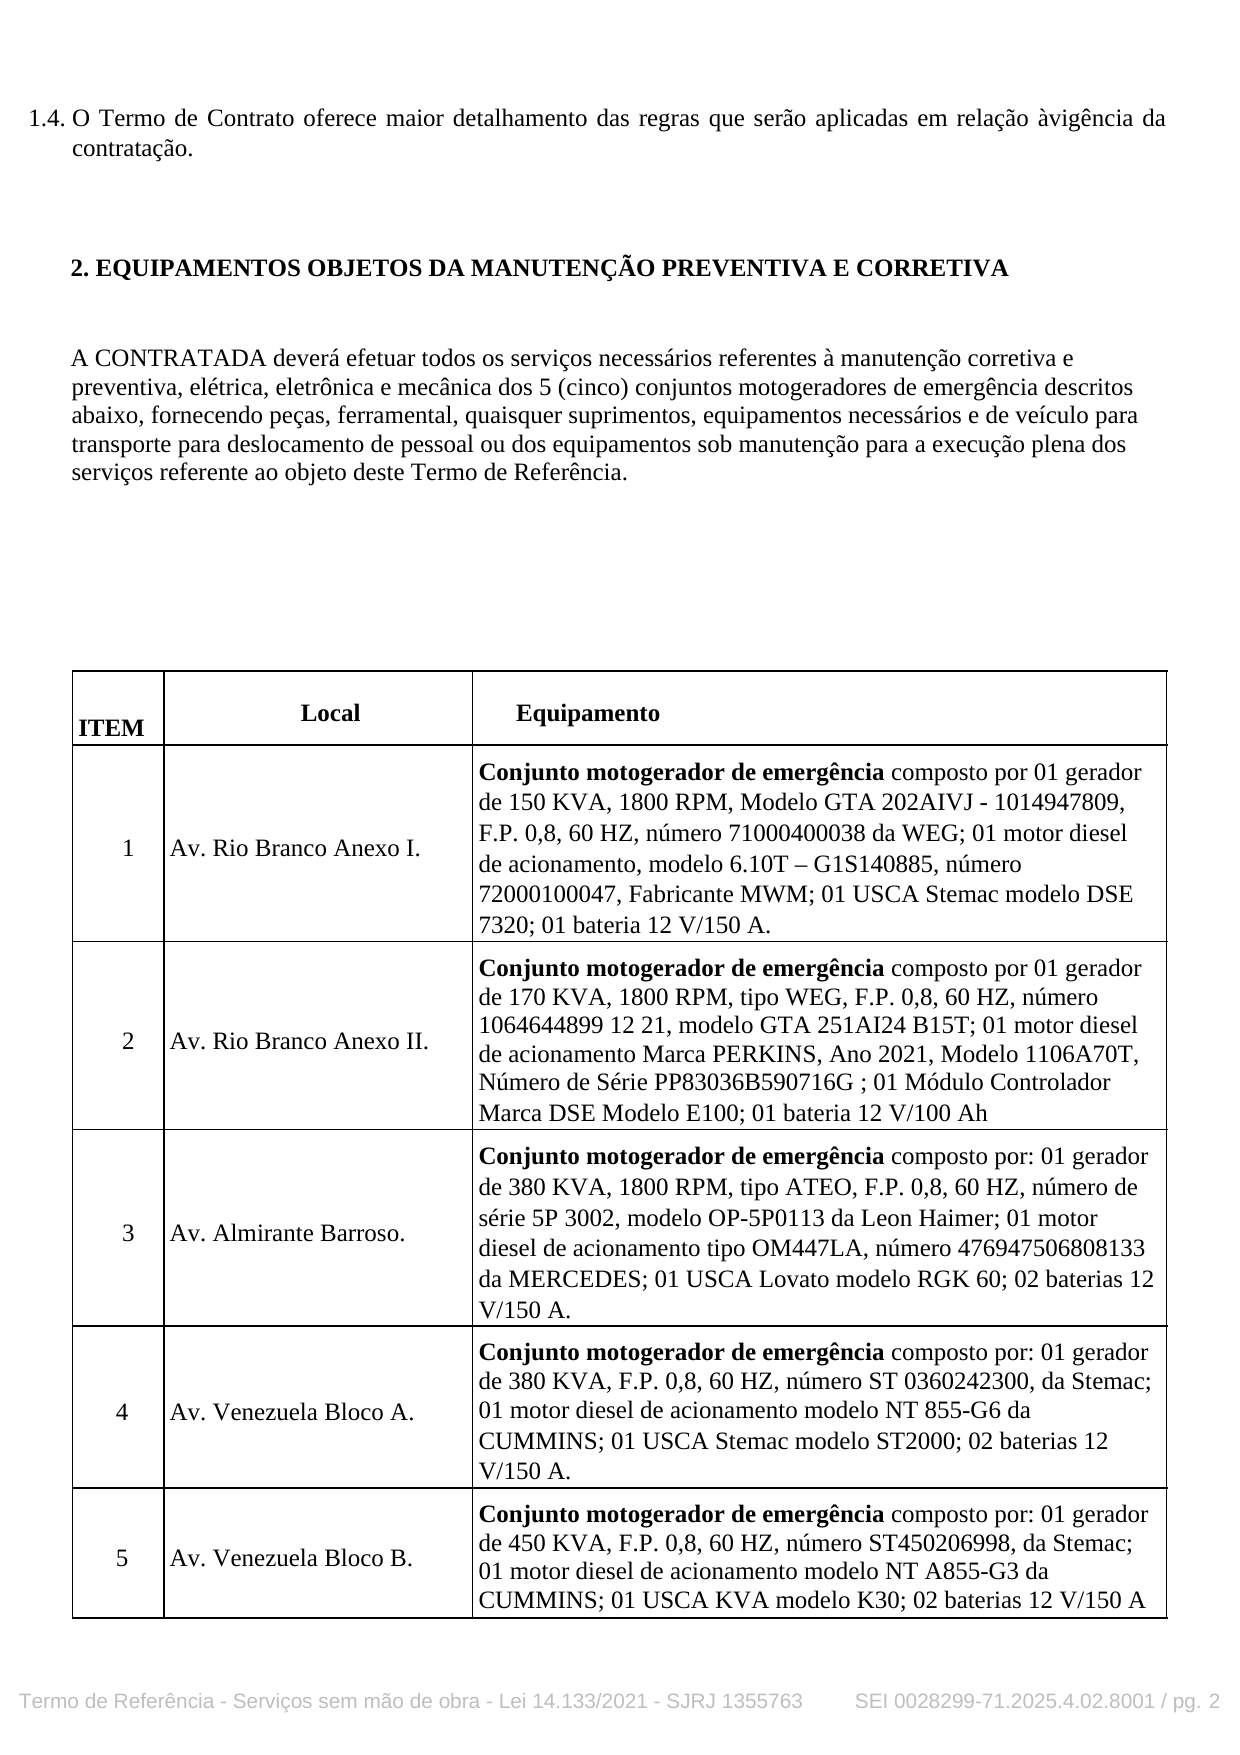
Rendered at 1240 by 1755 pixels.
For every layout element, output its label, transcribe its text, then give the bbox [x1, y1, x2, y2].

table_cell Conjunto motogerador de emergência composto por 01 gerador de 150 KVA, 1800 RPM, Modelo GTA 202AIVJ - 1014947809, F.P. 0,8, 60 HZ, número 71000400038 da WEG; 01 motor diesel de acionamento, modelo 6.10T – G1S140885, número 72000100047, Fabricante MWM; 01 USCA Stemac modelo DSE 7320; 01 bateria 12 V/150 A. [473, 746, 1166, 941]
table_cell Av. Venezuela Bloco B. [165, 1489, 472, 1617]
table_cell Conjunto motogerador de emergência composto por: 01 gerador de 380 KVA, F.P. 0,8, 60 HZ, número ST 0360242300, da Stemac; 01 motor diesel de acionamento modelo NT 855-G6 da CUMMINS; 01 USCA Stemac modelo ST2000; 02 baterias 12 V/150 A. [473, 1327, 1166, 1487]
table_cell Conjunto motogerador de emergência composto por: 01 gerador de 380 KVA, 1800 RPM, tipo ATEO, F.P. 0,8, 60 HZ, número de série 5P 3002, modelo OP-5P0113 da Leon Haimer; 01 motor diesel de acionamento tipo OM447LA, número 476947506808133 da MERCEDES; 01 USCA Lovato modelo RGK 60; 02 baterias 12 V/150 A. [473, 1130, 1166, 1325]
table_cell 4 [73, 1327, 163, 1487]
table_cell Av. Rio Branco Anexo II. [165, 942, 472, 1129]
table_header Equipamento [473, 672, 1166, 744]
table_cell 1 [73, 746, 163, 941]
table_cell Av. Venezuela Bloco A. [165, 1327, 472, 1487]
table_cell Av. Rio Branco Anexo I. [165, 746, 472, 941]
text 2. EQUIPAMENTOS OBJETOS DA MANUTENÇÃO PREVENTIVA E CORRETIVA [70, 253, 1169, 282]
text A CONTRATADA deverá efetuar todos os serviços necessários referentes à manutenção corretiva e preventiva, elétrica, eletrônica e mecânica dos 5 (cinco) conjuntos motogeradores de emergência descritos abaixo, fornecendo peças, ferramental, quaisquer suprimentos, equipamentos necessários e de veículo para transporte para deslocamento de pessoal ou dos equipamentos sob manutenção para a execução plena dos serviços referente ao objeto deste Termo de Referência. [70, 343, 1169, 486]
table_header ITEM [73, 672, 163, 744]
list O Termo de Contrato oferece maior detalhamento das regras que serão aplicadas em relação àvigência da contratação. [28, 103, 1168, 161]
table_cell Conjunto motogerador de emergência composto por: 01 gerador de 450 KVA, F.P. 0,8, 60 HZ, número ST450206998, da Stemac; 01 motor diesel de acionamento modelo NT A855-G3 da CUMMINS; 01 USCA KVA modelo K30; 02 baterias 12 V/150 A [473, 1489, 1166, 1617]
table_cell 3 [73, 1130, 163, 1325]
table_cell Conjunto motogerador de emergência composto por 01 gerador de 170 KVA, 1800 RPM, tipo WEG, F.P. 0,8, 60 HZ, número 1064644899 12 21, modelo GTA 251AI24 B15T; 01 motor diesel de acionamento Marca PERKINS, Ano 2021, Modelo 1106A70T, Número de Série PP83036B590716G ; 01 Módulo Controlador Marca DSE Modelo E100; 01 bateria 12 V/100 Ah [473, 942, 1166, 1129]
table_cell 2 [73, 942, 163, 1129]
table_cell Av. Almirante Barroso. [165, 1130, 472, 1325]
table_header Local [165, 672, 472, 744]
table_cell 5 [73, 1489, 163, 1617]
